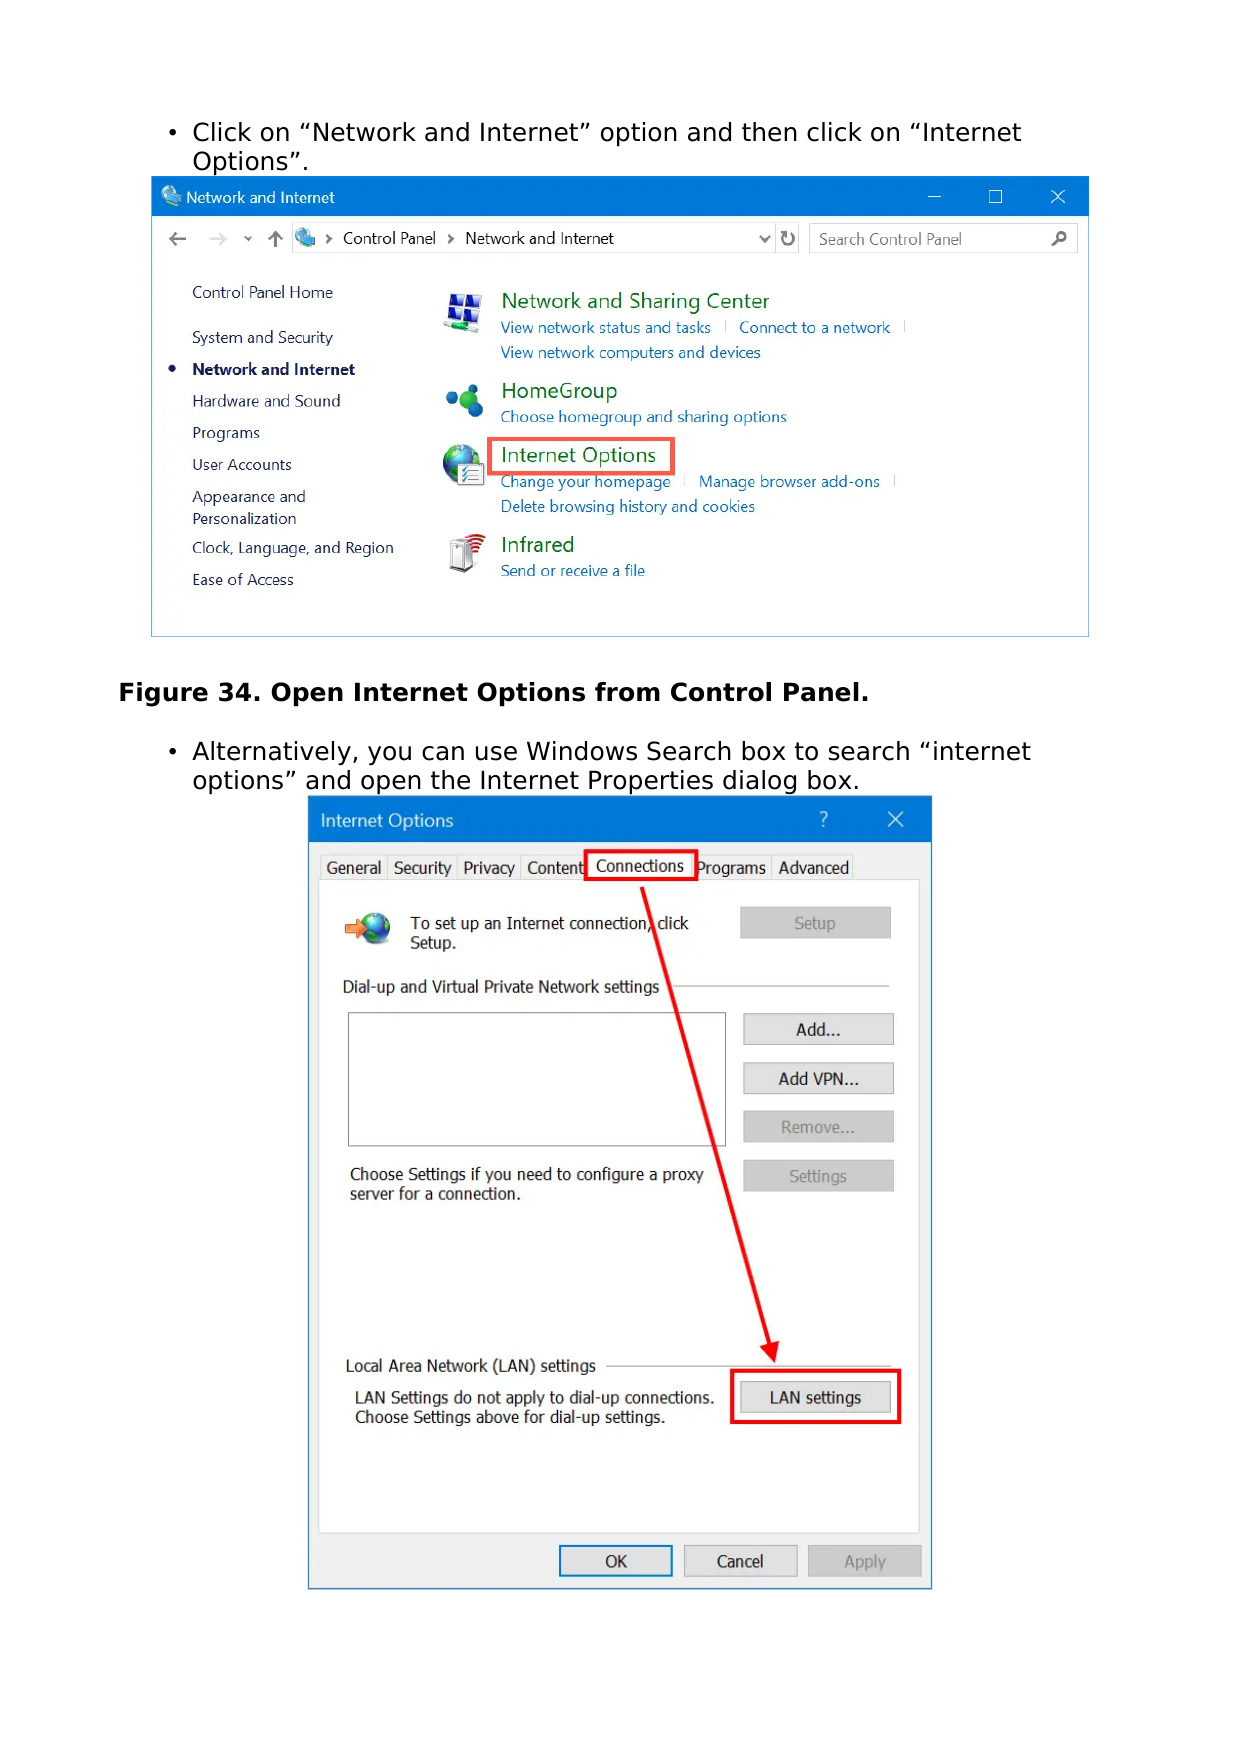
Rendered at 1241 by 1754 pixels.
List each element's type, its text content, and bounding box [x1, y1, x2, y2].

text Figure 34. Open Internet Options from Control Panel. [118, 678, 1122, 708]
list Alternatively, you can use Windows Search box to search “internet options” and open the Internet Properties dialog box. [177, 737, 1122, 795]
list Click on “Network and Internet” option and then click on “Internet Options”. [177, 118, 1122, 176]
picture [307, 795, 933, 1590]
picture [151, 176, 1089, 637]
